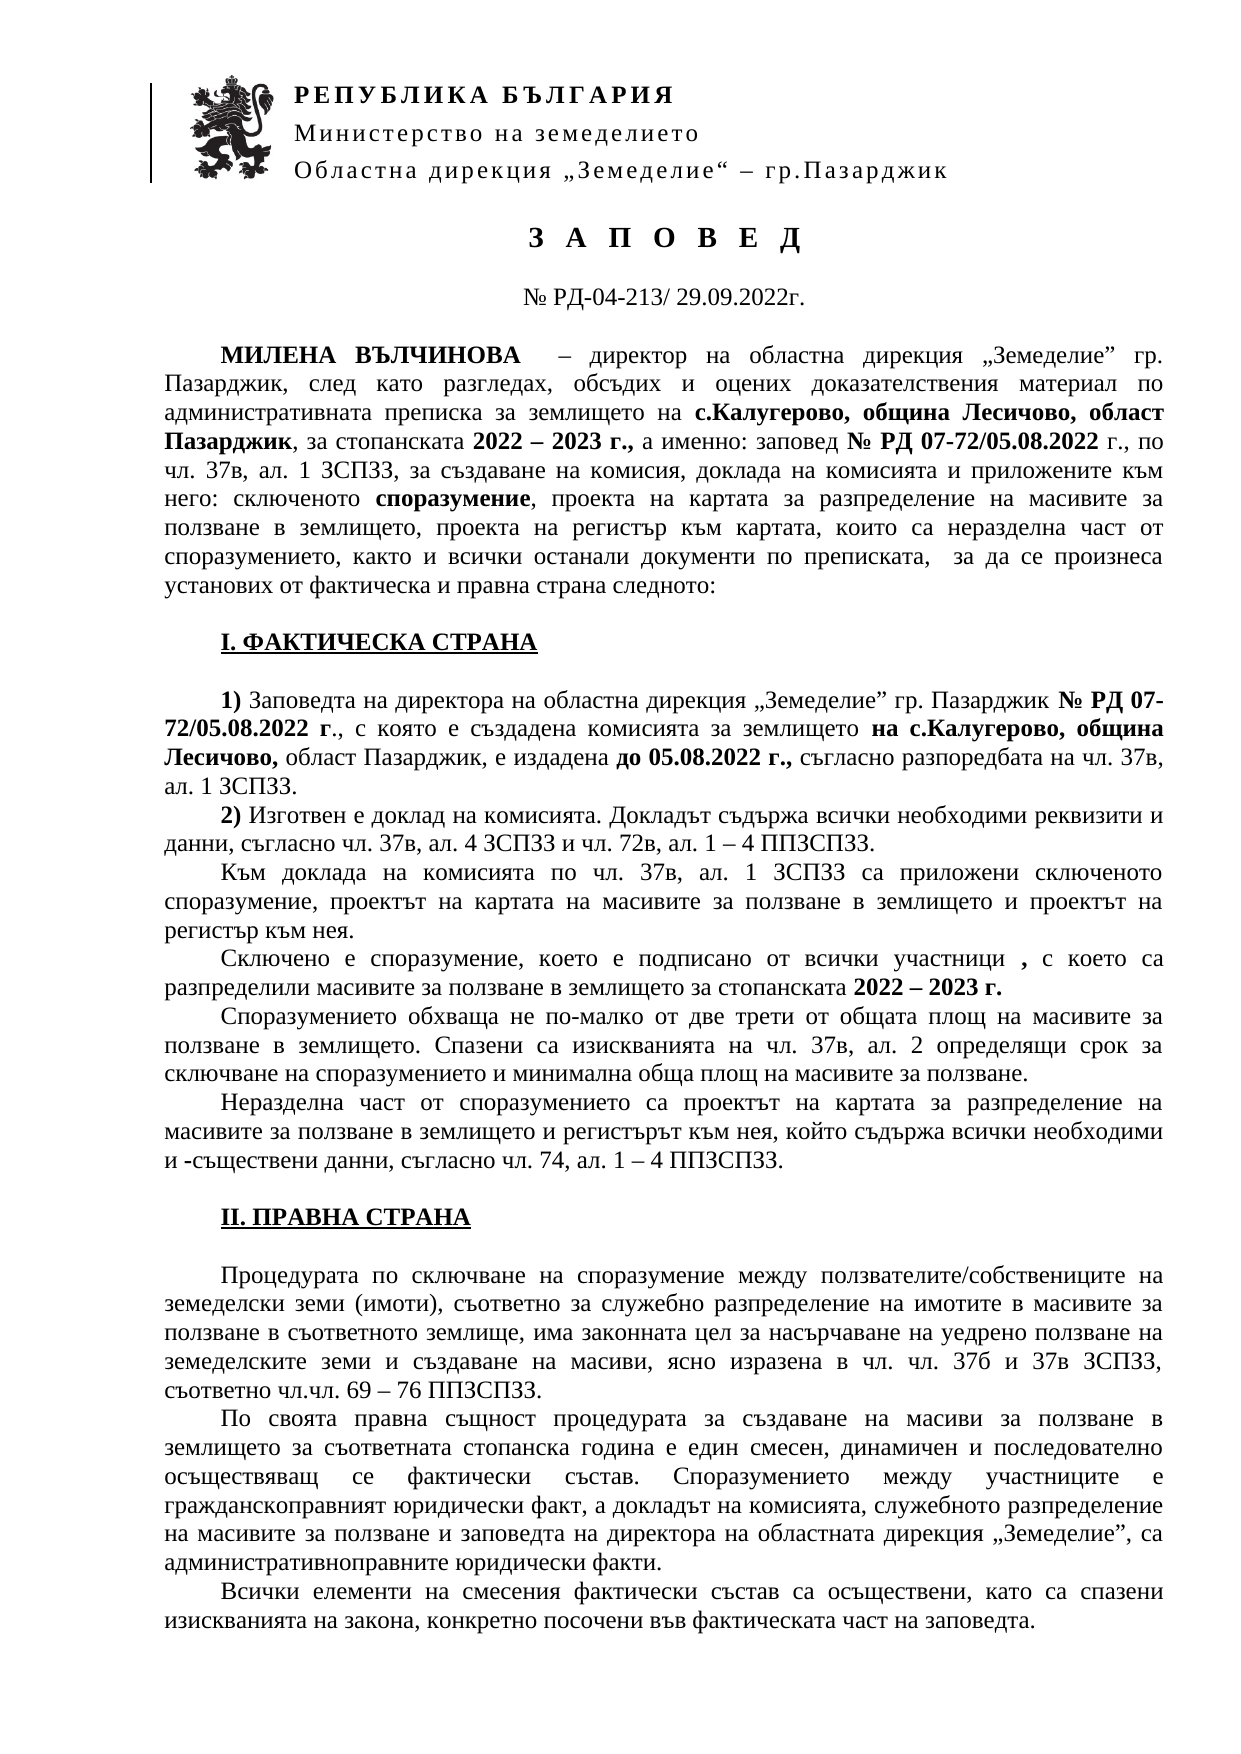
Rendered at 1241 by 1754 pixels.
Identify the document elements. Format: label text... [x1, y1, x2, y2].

text Сключено е споразумение, което е подписано от всички участници , с което са разпределили масивите за ползване в землището за стопанската 2022 – 2023 г. [164, 943, 1164, 1001]
text Споразумението обхваща не по-малко от две трети от общата площ на масивите за ползване в землището. Спазени са изискванията на чл. 37в, ал. 2 определящи срок за сключване на споразумението и минимална обща площ на масивите за ползване. [164, 1001, 1164, 1087]
text Областна дирекция „Земеделие“ – гр.Пазарджик [294, 149, 1164, 186]
text По своята правна същност процедурата за създаване на масиви за ползване в землището за съответната стопанска година е един смесен, динамичен и последователно осъществяващ се фактически състав. Споразумението между участниците е гражданскоправният юридически факт, а докладът на комисията, служебното разпределение на масивите за ползване и заповедта на директора на областната дирекция „Земеделие”, са административноправните юридически факти. [164, 1403, 1164, 1576]
text Процедурата по сключване на споразумение между ползвателите/собствениците на земеделски земи (имоти), съответно за служебно разпределение на имотите в масивите за ползване в съответното землище, има законната цел за насърчаване на уедрено ползване на земеделските земи и създаване на масиви, ясно изразена в чл. чл. 37б и 37в ЗСПЗЗ, съответно чл.чл. 69 – 76 ППЗСПЗЗ. [164, 1260, 1164, 1403]
text Министерство на земеделието [294, 111, 1164, 149]
text І. ФАКТИЧЕСКА СТРАНА [164, 627, 1164, 656]
text № РД-04-213/ 29.09.2022г. [164, 282, 1164, 311]
text 2) Изготвен е доклад на комисията. Докладът съдържа всички необходими реквизити и данни, съгласно чл. 37в, ал. 4 ЗСПЗЗ и чл. 72в, ал. 1 – 4 ППЗСПЗЗ. [164, 800, 1164, 857]
text МИЛЕНА ВЪЛЧИНОВА – директор на областна дирекция „Земеделие” гр. Пазарджик, след като разгледах, обсъдих и оцених доказателствения материал по административната преписка за землището на с.Калугерово, община Лесичово, област Пазарджик, за стопанската 2022 – 2023 г., а именно: заповед № РД 07-72/05.08.2022 г., по чл. 37в, ал. 1 ЗСПЗЗ, за създаване на комисия, доклада на комисията и приложените към него: сключеното споразумение, проекта на картата за разпределение на масивите за ползване в землището, проекта на регистър към картата, които са неразделна част от споразумението, както и всички останали документи по преписката, за да се произнеса установих от фактическа и правна страна следното: [164, 340, 1164, 598]
text ІІ. ПРАВНА СТРАНА [164, 1202, 1164, 1231]
text Неразделна част от споразумението са проектът на картата за разпределение на масивите за ползване в землището и регистърът към нея, който съдържа всички необходими и -съществени данни, съгласно чл. 74, ал. 1 – 4 ППЗСПЗЗ. [164, 1087, 1164, 1173]
text З А П О В Е Д [164, 220, 1164, 253]
text Всички елементи на смесения фактически състав са осъществени, като са спазени изискванията на закона, конкретно посочени във фактическата част на заповедта. [164, 1576, 1164, 1633]
text Към доклада на комисията по чл. 37в, ал. 1 ЗСПЗЗ са приложени сключеното споразумение, проектът на картата на масивите за ползване в землището и проектът на регистър към нея. [164, 857, 1164, 943]
text 1) Заповедта на директора на областна дирекция „Земеделие” гр. Пазарджик № РД 07-72/05.08.2022 г., с която е създадена комисията за землището на с.Калугерово, община Лесичово, област Пазарджик, е издадена до 05.08.2022 г., съгласно разпоредбата на чл. 37в, ал. 1 ЗСПЗЗ. [164, 685, 1164, 800]
text РЕПУБЛИКА БЪЛГАРИЯ [294, 74, 1164, 111]
